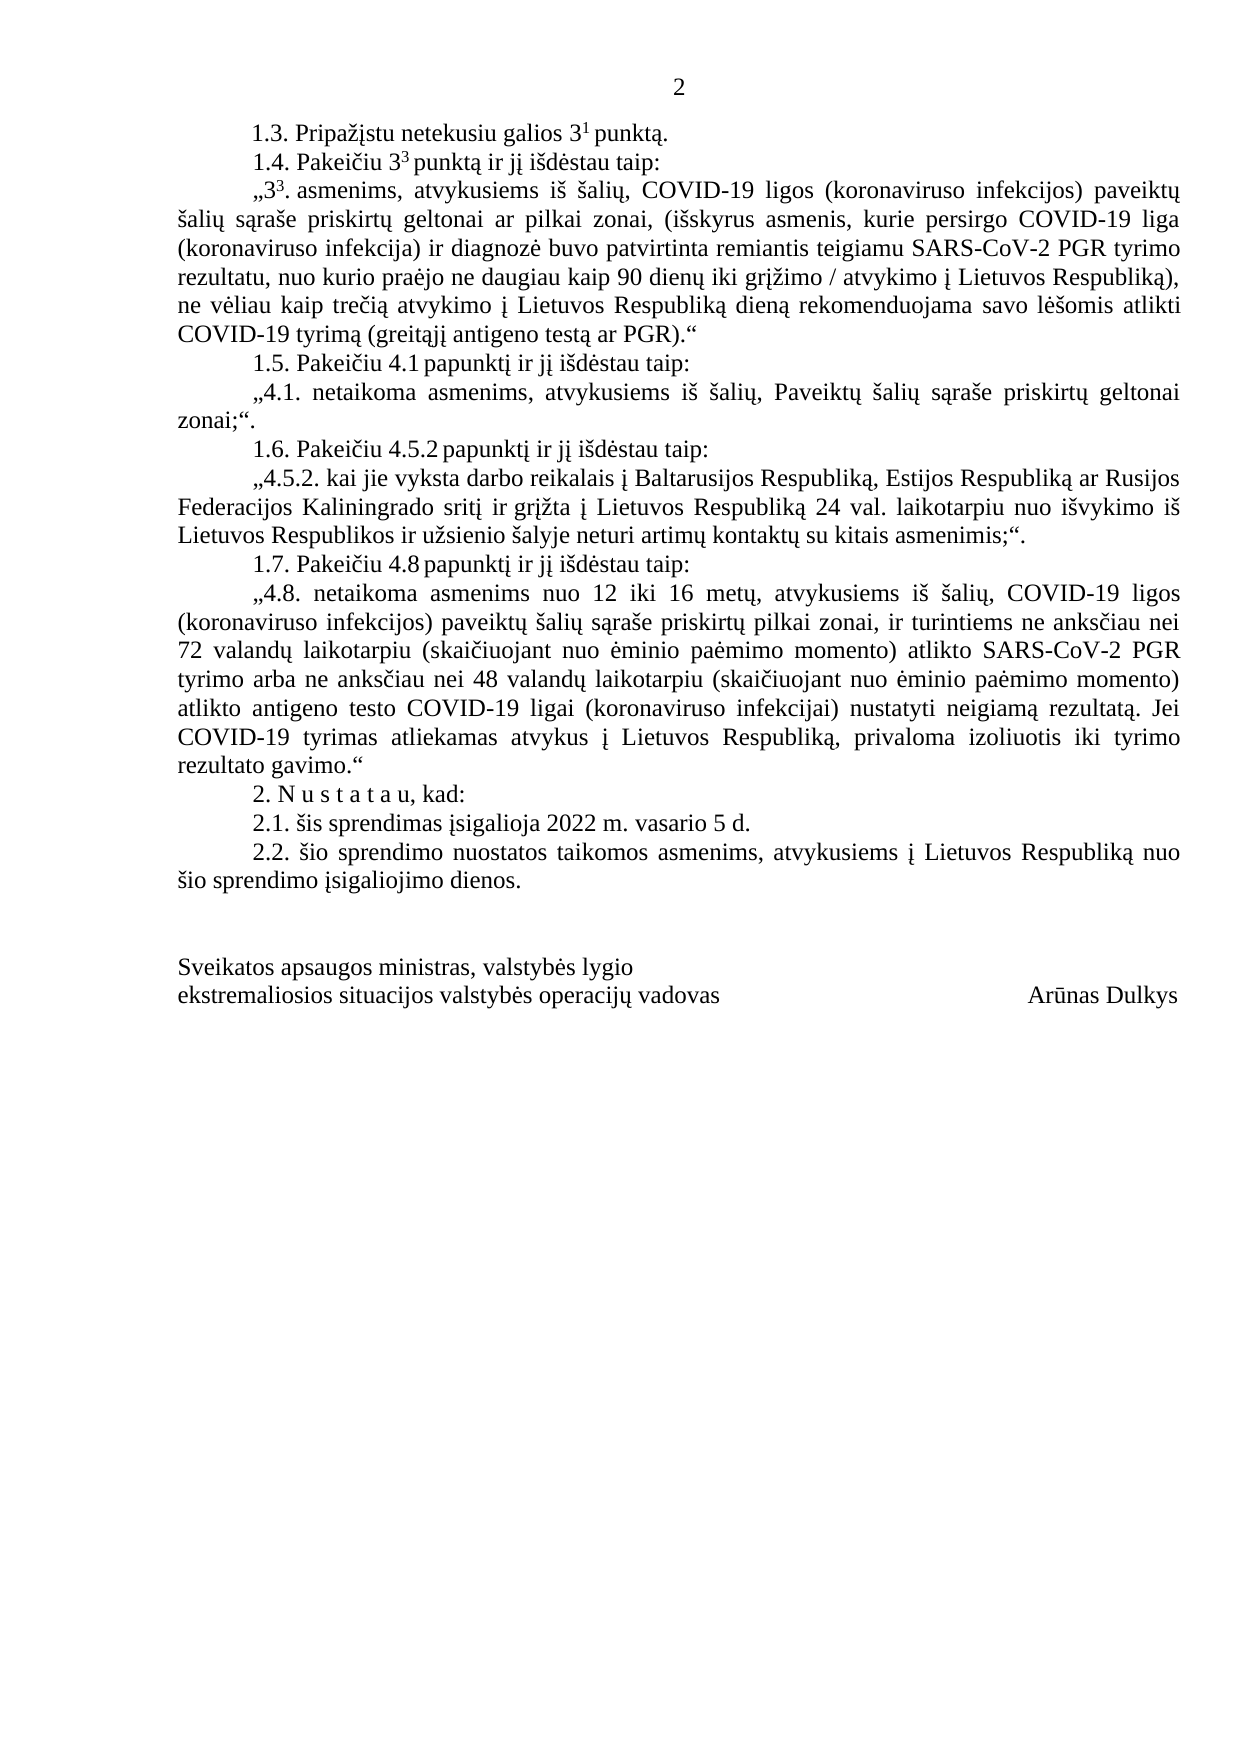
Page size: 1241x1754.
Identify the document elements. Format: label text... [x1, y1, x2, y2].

text 2. N u s t a t a u, kad: [177, 779, 1181, 808]
text 1.6. Pakeičiu 4.5.2 papunktį ir jį išdėstau taip: [177, 434, 1181, 463]
text „4.5.2. kai jie vyksta darbo reikalais į Baltarusijos Respubliką, Estijos Respubliką ar Rusijos Federacijos Kaliningrado sritį ir grįžta į Lietuvos Respubliką 24 val. laikotarpiu nuo išvykimo iš Lietuvos Respublikos ir užsienio šalyje neturi artimų kontaktų su kitais asmenimis;“. [177, 463, 1181, 549]
text 2.2. šio sprendimo nuostatos taikomos asmenims, atvykusiems į Lietuvos Respubliką nuo šio sprendimo įsigaliojimo dienos. [177, 837, 1181, 894]
text 2.1. šis sprendimas įsigalioja 2022 m. vasario 5 d. [177, 808, 1181, 837]
text „4.1. netaikoma asmenims, atvykusiems iš šalių, Paveiktų šalių sąraše priskirtų geltonai zonai;“. [177, 377, 1181, 434]
text 1.3. Pripažįstu netekusiu galios 31 punktą. [177, 118, 1181, 147]
text 1.4. Pakeičiu 33 punktą ir jį išdėstau taip: [177, 147, 1181, 176]
text „4.8. netaikoma asmenims nuo 12 iki 16 metų, atvykusiems iš šalių, COVID-19 ligos (koronaviruso infekcijos) paveiktų šalių sąraše priskirtų pilkai zonai, ir turintiems ne anksčiau nei 72 valandų laikotarpiu (skaičiuojant nuo ėminio paėmimo momento) atlikto SARS-CoV-2 PGR tyrimo arba ne anksčiau nei 48 valandų laikotarpiu (skaičiuojant nuo ėminio paėmimo momento) atlikto antigeno testo COVID-19 ligai (koronaviruso infekcijai) nustatyti neigiamą rezultatą. Jei COVID-19 tyrimas atliekamas atvykus į Lietuvos Respubliką, privaloma izoliuotis iki tyrimo rezultato gavimo.“ [177, 578, 1181, 779]
text ekstremaliosios situacijos valstybės operacijų vadovas Arūnas Dulkys [177, 981, 1181, 1009]
text 1.7. Pakeičiu 4.8 papunktį ir jį išdėstau taip: [177, 549, 1181, 578]
text „33. asmenims, atvykusiems iš šalių, COVID-19 ligos (koronaviruso infekcijos) paveiktų šalių sąraše priskirtų geltonai ar pilkai zonai, (išskyrus asmenis, kurie persirgo COVID-19 liga (koronaviruso infekcija) ir diagnozė buvo patvirtinta remiantis teigiamu SARS-CoV-2 PGR tyrimo rezultatu, nuo kurio praėjo ne daugiau kaip 90 dienų iki grįžimo / atvykimo į Lietuvos Respubliką), ne vėliau kaip trečią atvykimo į Lietuvos Respubliką dieną rekomenduojama savo lėšomis atlikti COVID-19 tyrimą (greitąjį antigeno testą ar PGR).“ [177, 176, 1181, 348]
text Sveikatos apsaugos ministras, valstybės lygio [177, 952, 1181, 981]
text 1.5. Pakeičiu 4.1 papunktį ir jį išdėstau taip: [177, 348, 1181, 377]
